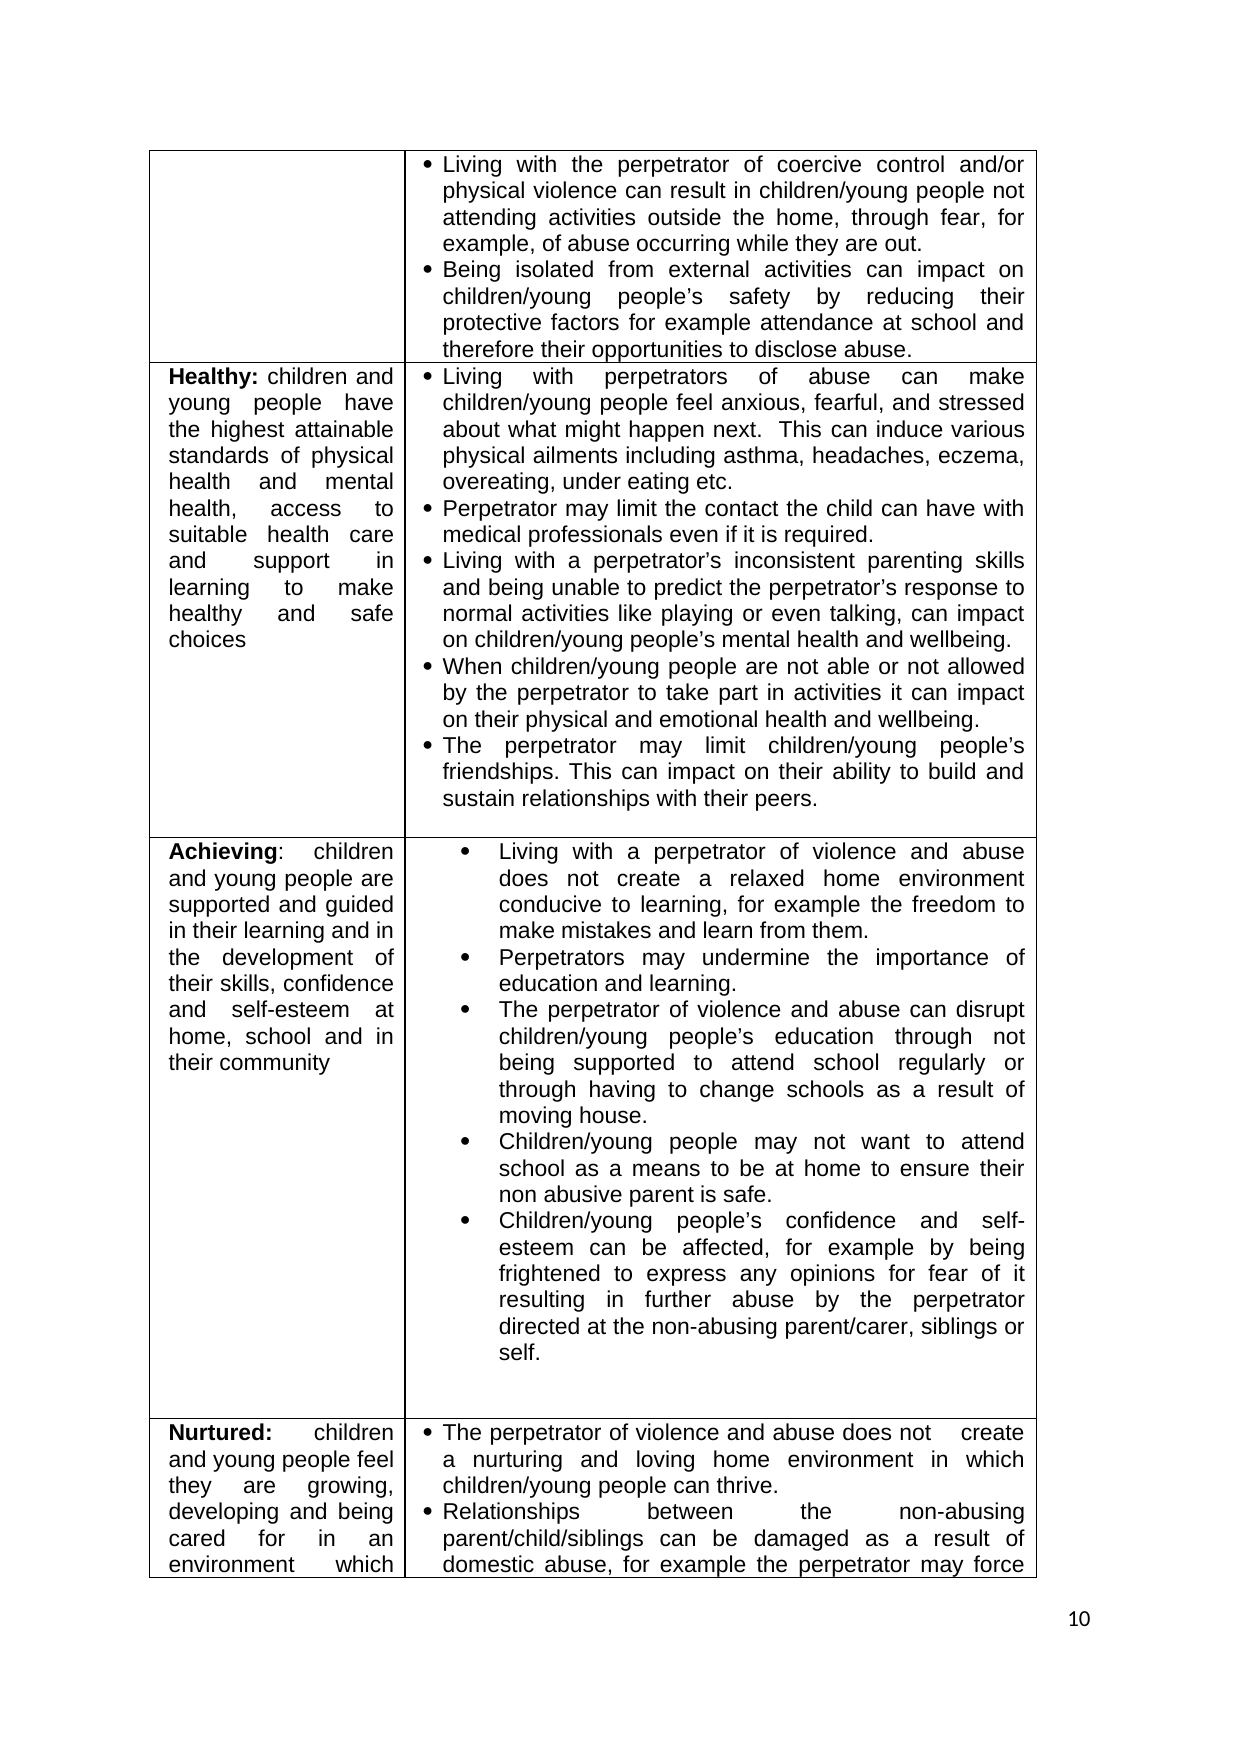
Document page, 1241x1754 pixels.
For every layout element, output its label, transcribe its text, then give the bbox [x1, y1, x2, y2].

table_cell Living with a perpetrator of violence and abuse does not create a relaxed home environment conducive to learning, for example the freedom to make mistakes and learn from them. Perpetrators may undermine the importance of education and learning. The perpetrator of violence and abuse can disrupt children/young people’s education through not being supported to attend school regularly or through having to change schools as a result of moving house. Children/young people may not want to attend school as a means to be at home to ensure their non abusive parent is safe. Children/young people’s confidence and self-esteem can be affected, for example by being frightened to express any opinions for fear of it resulting in further abuse by the perpetrator directed at the non-abusing parent/carer, siblings or self. [406, 838, 1036, 1418]
table_header [150, 151, 404, 362]
table_cell Healthy: children and young people have the highest attainable standards of physical health and mental health, access to suitable health care and support in learning to make healthy and safe choices [150, 363, 404, 837]
table_header Children and young people’s physical safety is at risk due to living with perpetrators of physical violence. Children and young people sometimes step in to protect the non-abusing parent/carer. Even when violence is not directed at them, they could be physically hurt when the perpetrator is assaulting their parent/carer. Children/young people’s understanding of their personal safety can be compromised due to lack of positive role modelling and a negative view of their self-worth. Seeing or hearing a perpetrator abusing their parent/carer makes children/young people feel unsafe. Living with the perpetrator of coercive control and/or physical violence can result in children/young people not attending activities outside the home, through fear, for example, of abuse occurring while they are out. Being isolated from external activities can impact on children/young people’s safety by reducing their protective factors for example attendance at school and therefore their opportunities to disclose abuse. [406, 151, 1036, 362]
table_cell Living with perpetrators of abuse can make children/young people feel anxious, fearful, and stressed about what might happen next. This can induce various physical ailments including asthma, headaches, eczema, overeating, under eating etc. Perpetrator may limit the contact the child can have with medical professionals even if it is required. Living with a perpetrator’s inconsistent parenting skills and being unable to predict the perpetrator’s response to normal activities like playing or even talking, can impact on children/young people’s mental health and wellbeing. When children/young people are not able or not allowed by the perpetrator to take part in activities it can impact on their physical and emotional health and wellbeing. The perpetrator may limit children/young people’s friendships. This can impact on their ability to build and sustain relationships with their peers. [406, 363, 1036, 837]
table_cell Achieving: children and young people are supported and guided in their learning and in the development of their skills, confidence and self-esteem at home, school and in their community [150, 838, 404, 1418]
table_cell Nurtured: children and young people feel they are growing, developing and being cared for in an environment which [150, 1419, 404, 1577]
table_cell The perpetrator of violence and abuse does not create a nurturing and loving home environment in which children/young people can thrive. Relationships between the non-abusing parent/child/siblings can be damaged as a result of domestic abuse, for example the perpetrator may force [406, 1419, 1036, 1577]
